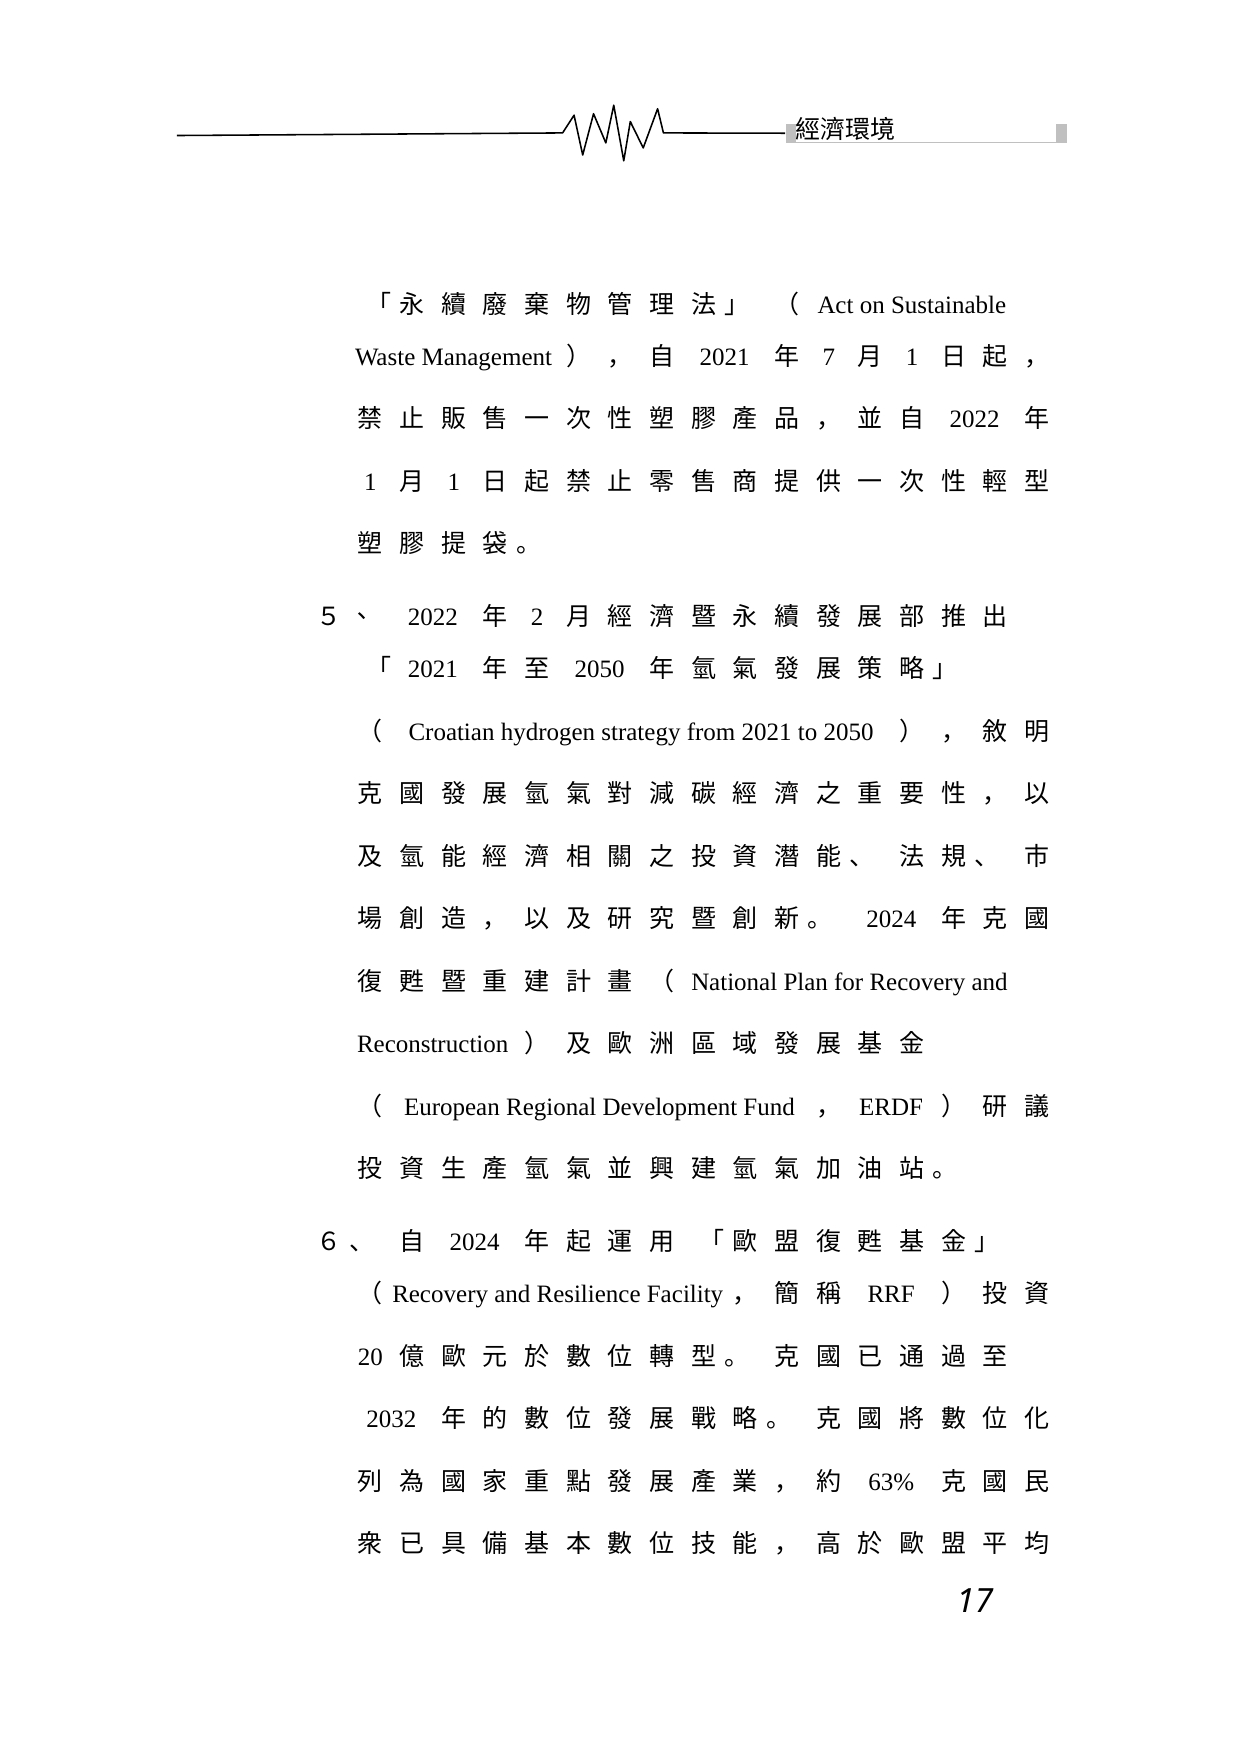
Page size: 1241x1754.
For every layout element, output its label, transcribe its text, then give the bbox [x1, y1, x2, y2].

text 「永續廢棄物管理法」（Act on Sustainable Waste Management），自2021年7月1日起，禁止販售一次性塑膠產品，並自2022年1月1日起禁止零售商提供一次性輕型塑膠提袋。 [281, 250, 1058, 563]
text ６、自2024年起運用「歐盟復甦基金」（Recovery and Resilience Facility，簡稱RRF）投資20億歐元於數位轉型。克國已通過至2032年的數位發展戰略。克國將數位化列為國家重點發展產業，約63%克國民衆已具備基本數位技能，高於歐盟平均 [281, 1188, 1058, 1563]
text ５、2022年2月經濟暨永續發展部推出「2021年至2050年氫氣發展策略」（Croatian hydrogen strategy from 2021 to 2050），敘明克國發展氫氣對減碳經濟之重要性，以及氫能經濟相關之投資潛能、法規、市場創造，以及研究暨創新。2024年克國復甦暨重建計畫（National Plan for Recovery and Reconstruction）及歐洲區域發展基金（European Regional Development Fund，ERDF）研議投資生產氫氣並興建氫氣加油站。 [281, 563, 1058, 1188]
